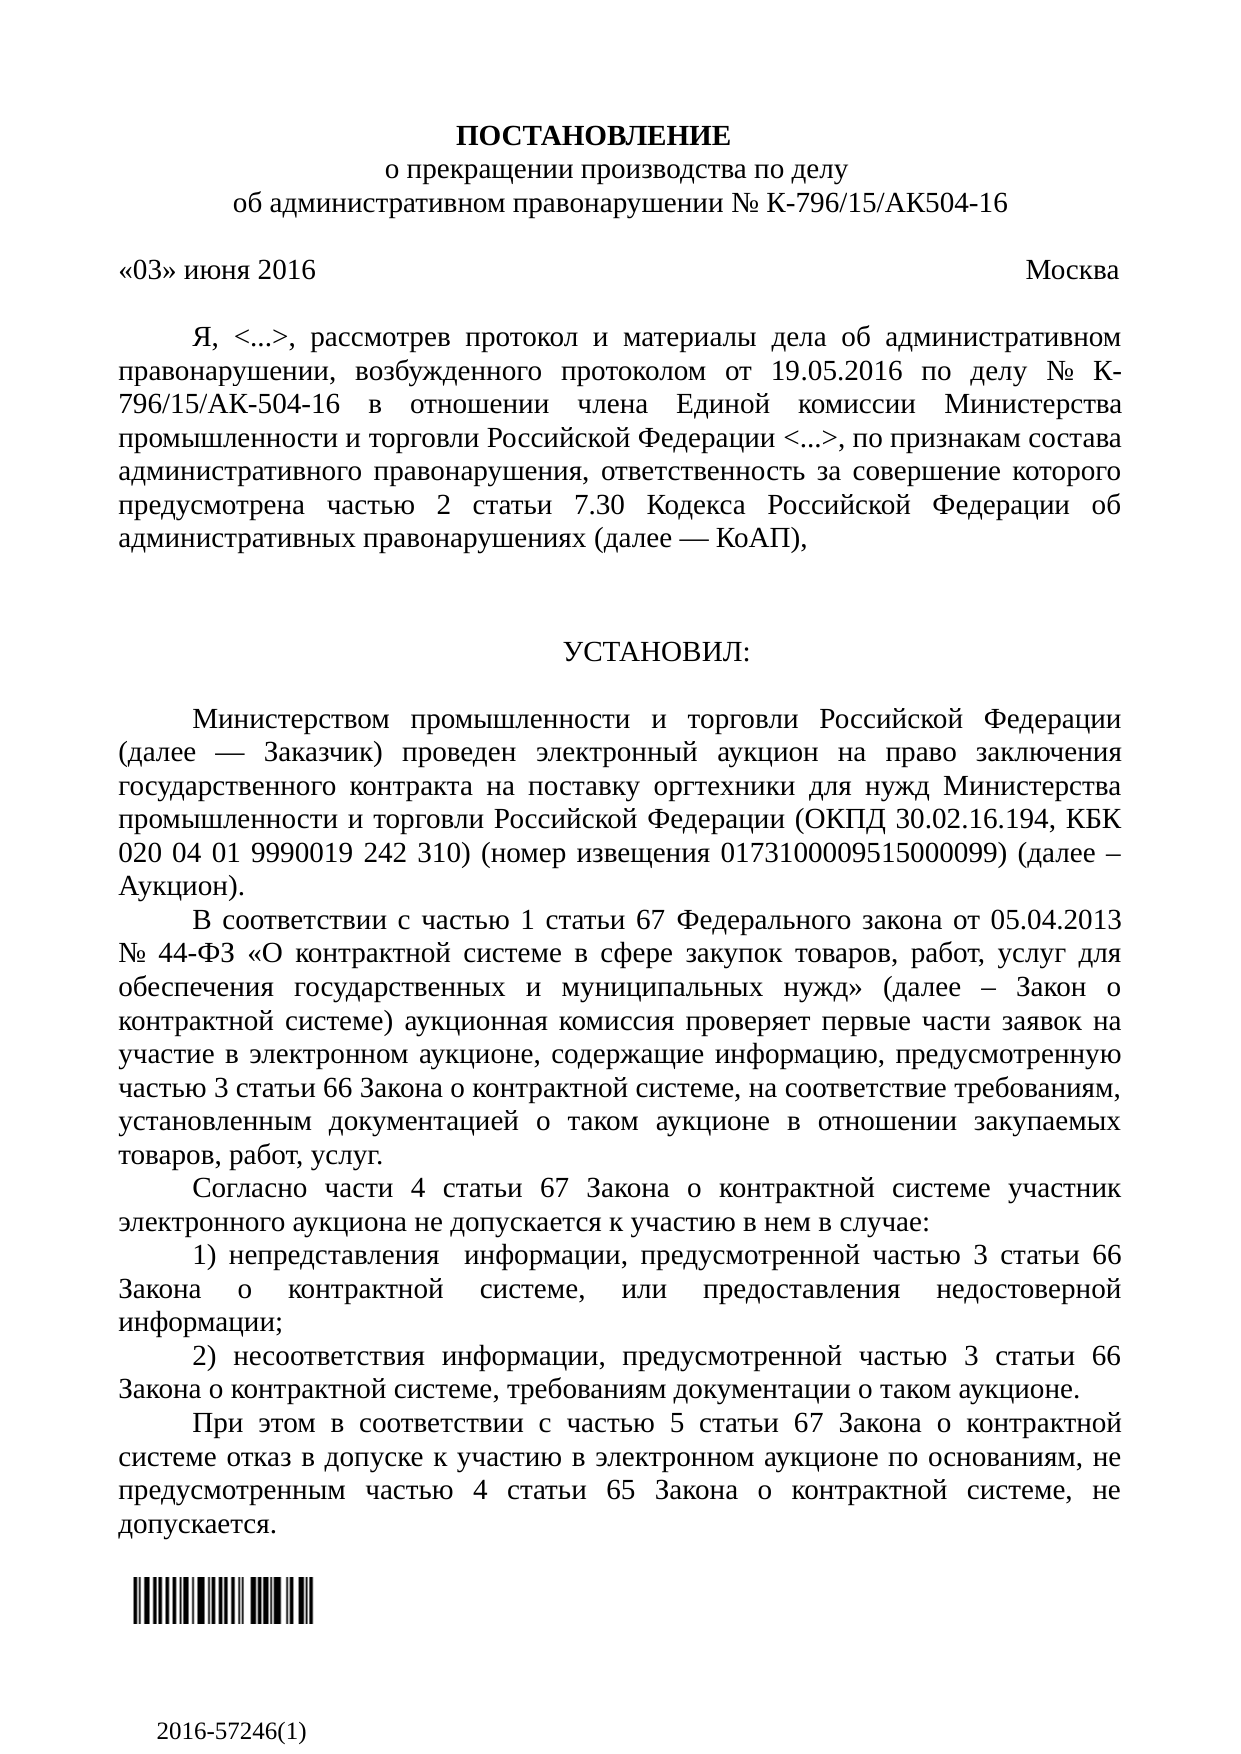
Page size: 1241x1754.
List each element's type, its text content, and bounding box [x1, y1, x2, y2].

text 2) несоответствия информации, предусмотренной частью 3 статьи 66 Закона о контрактной системе, требованиям документации о таком аукционе. [118, 1338, 1122, 1405]
text Министерством промышленности и торговли Российской Федерации (далее — Заказчик) проведен электронный аукцион на право заключения государственного контракта на поставку оргтехники для нужд Министерства промышленности и торговли Российской Федерации (ОКПД 30.02.16.194, КБК 020 04 01 9990019 242 310) (номер извещения 0173100009515000099) (далее – Аукцион). [118, 701, 1122, 902]
picture [118, 1577, 331, 1624]
text об административном правонарушении № К-796/15/АК504-16 [118, 185, 1122, 219]
text 1) непредставления информации, предусмотренной частью 3 статьи 66 Закона о контрактной системе, или предоставления недостоверной информации; [118, 1237, 1122, 1338]
text Я, <...>, рассмотрев протокол и материалы дела об административном правонарушении, возбужденного протоколом от 19.05.2016 по делу № К-796/15/АК-504-16 в отношении члена Единой комиссии Министерства промышленности и торговли Российской Федерации <...>, по признакам состава административного правонарушения, ответственность за совершение которого предусмотрена частью 2 статьи 7.30 Кодекса Российской Федерации об административных правонарушениях (далее — КоАП), [118, 319, 1122, 554]
text Согласно части 4 статьи 67 Закона о контрактной системе участник электронного аукциона не допускается к участию в нем в случае: [118, 1170, 1122, 1237]
text В соответствии с частью 1 статьи 67 Федерального закона от 05.04.2013 № 44-ФЗ «О контрактной системе в сфере закупок товаров, работ, услуг для обеспечения государственных и муниципальных нужд» (далее – Закон о контрактной системе) аукционная комиссия проверяет первые части заявок на участие в электронном аукционе, содержащие информацию, предусмотренную частью 3 статьи 66 Закона о контрактной системе, на соответствие требованиям, установленным документацией о таком аукционе в отношении закупаемых товаров, работ, услуг. [118, 902, 1122, 1170]
text ПОСТАНОВЛЕНИЕ [117, 118, 1078, 152]
text При этом в соответствии с частью 5 статьи 67 Закона о контрактной системе отказ в допуске к участию в электронном аукционе по основаниям, не предусмотренным частью 4 статьи 65 Закона о контрактной системе, не допускается. [118, 1405, 1122, 1539]
text «03» июня 2016 Москва [118, 252, 1122, 286]
text УСТАНОВИЛ: [118, 634, 1122, 667]
text о прекращении производства по делу [118, 152, 1122, 185]
